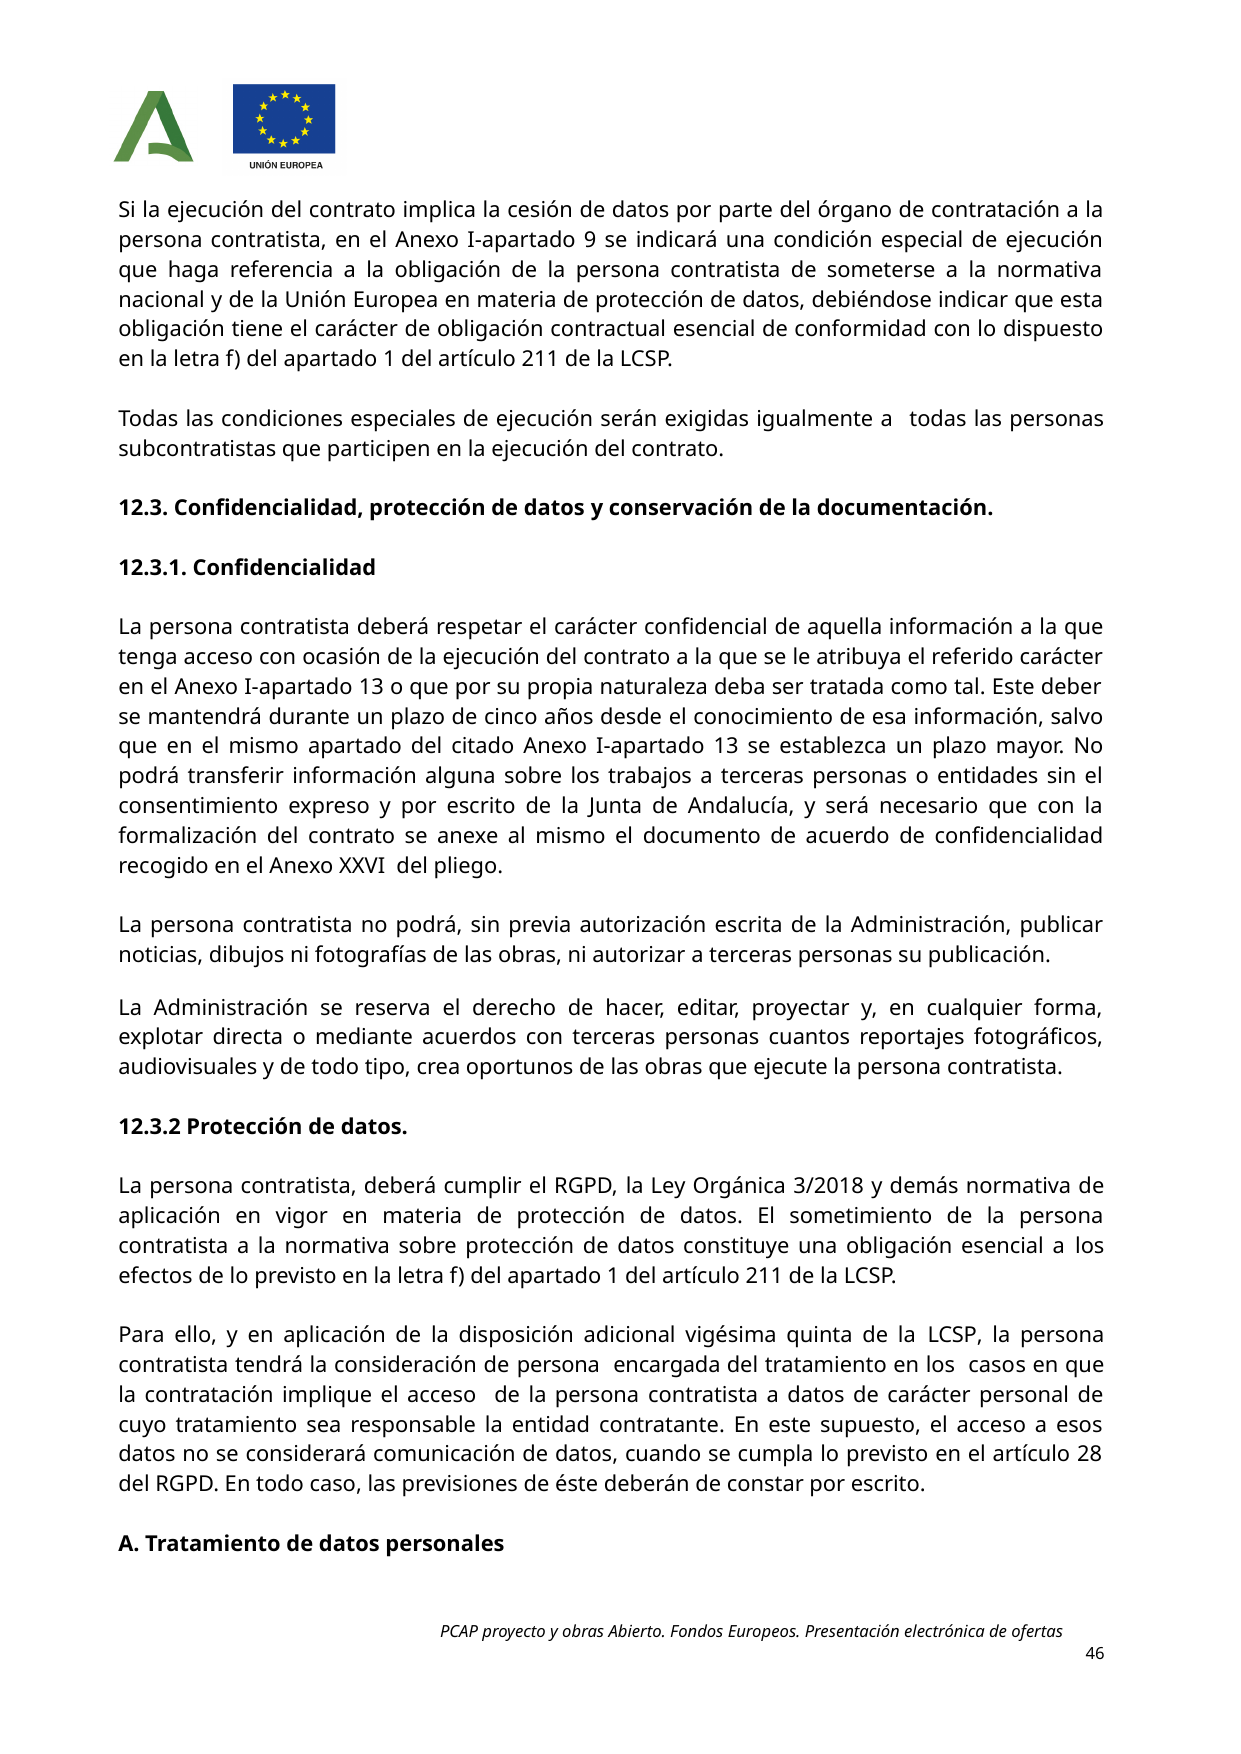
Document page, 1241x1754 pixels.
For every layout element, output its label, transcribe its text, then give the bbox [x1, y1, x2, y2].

text Todas las condiciones especiales de ejecución serán exigidas igualmente a todas las personas subcontratistas que participen en la ejecución del contrato. [118, 403, 1104, 462]
text 12.3.1. Confidencialidad [118, 552, 1104, 582]
text La persona contratista no podrá, sin previa autorización escrita de la Administración, publicar noticias, dibujos ni fotografías de las obras, ni autorizar a terceras personas su publicación. [118, 909, 1104, 969]
text 12.3.2 Protección de datos. [118, 1111, 1104, 1141]
text A. Tratamiento de datos personales [118, 1528, 1104, 1558]
text Para ello, y en aplicación de la disposición adicional vigésima quinta de la LCSP, la persona contratista tendrá la consideración de persona encargada del tratamiento en los casos en que la contratación implique el acceso de la persona contratista a datos de carácter personal de cuyo tratamiento sea responsable la entidad contratante. En este supuesto, el acceso a esos datos no se considerará comunicación de datos, cuando se cumpla lo previsto en el artículo 28 del RGPD. En todo caso, las previsiones de éste deberán de constar por escrito. [118, 1319, 1104, 1498]
picture [109, 86, 198, 166]
text La persona contratista deberá respetar el carácter confidencial de aquella información a la que tenga acceso con ocasión de la ejecución del contrato a la que se le atribuya el referido carácter en el Anexo I-apartado 13 o que por su propia naturaleza deba ser tratada como tal. Este deber se mantendrá durante un plazo de cinco años desde el conocimiento de esa información, salvo que en el mismo apartado del citado Anexo I-apartado 13 se establezca un plazo mayor. No podrá transferir información alguna sobre los trabajos a terceras personas o entidades sin el consentimiento expreso y por escrito de la Junta de Andalucía, y será necesario que con la formalización del contrato se anexe al mismo el documento de acuerdo de confidencialidad recogido en el Anexo XXVI del pliego. [118, 611, 1104, 879]
text 12.3. Confidencialidad, protección de datos y conservación de la documentación. [118, 492, 1104, 522]
text La Administración se reserva el derecho de hacer, editar, proyectar y, en cualquier forma, explotar directa o mediante acuerdos con terceras personas cuantos reportajes fotográficos, audiovisuales y de todo tipo, crea oportunos de las obras que ejecute la persona contratista. [118, 992, 1104, 1081]
text La persona contratista, deberá cumplir el RGPD, la Ley Orgánica 3/2018 y demás normativa de aplicación en vigor en materia de protección de datos. El sometimiento de la persona contratista a la normativa sobre protección de datos constituye una obligación esencial a los efectos de lo previsto en la letra f) del apartado 1 del artículo 211 de la LCSP. [118, 1170, 1104, 1289]
text Si la ejecución del contrato implica la cesión de datos por parte del órgano de contratación a la persona contratista, en el Anexo I-apartado 9 se indicará una condición especial de ejecución que haga referencia a la obligación de la persona contratista de someterse a la normativa nacional y de la Unión Europea en materia de protección de datos, debiéndose indicar que esta obligación tiene el carácter de obligación contractual esencial de conformidad con lo dispuesto en la letra f) del apartado 1 del artículo 211 de la LCSP. [118, 194, 1104, 373]
picture [221, 78, 347, 176]
